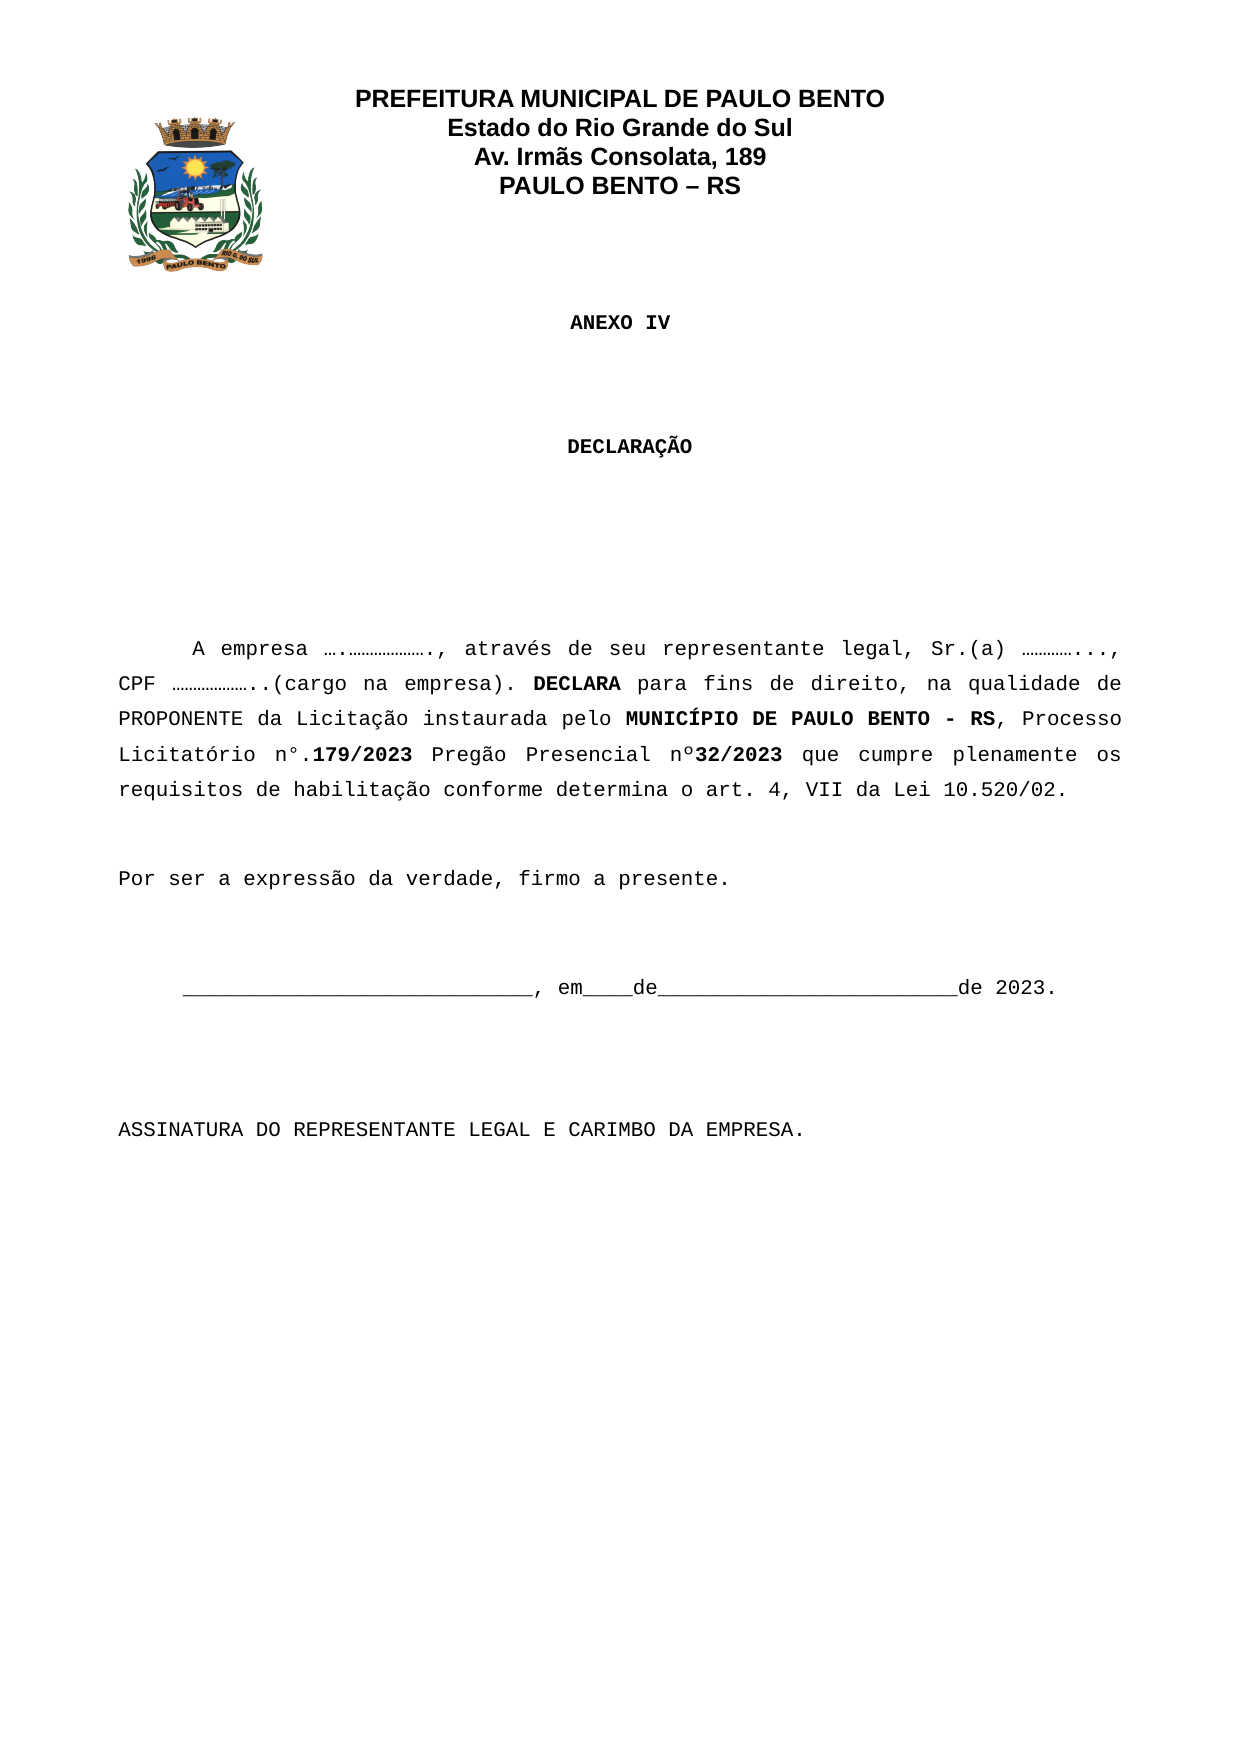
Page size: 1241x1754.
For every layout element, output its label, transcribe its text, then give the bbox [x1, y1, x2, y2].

text ANEXO IV [118, 312, 1122, 336]
text A empresa ….………………., através de seu representante legal, Sr.(a) …………..., CPF ………………..(cargo na empresa). DECLARA para fins de direito, na qualidade de PROPONENTE da Licitação instaurada pelo MUNICÍPIO DE PAULO BENTO - RS, Processo Licitatório n°.179/2023 Pregão Presencial nº32/2023 que cumpre plenamente os requisitos de habilitação conforme determina o art. 4, VII da Lei 10.520/02. [118, 638, 1122, 803]
text Por ser a expressão da verdade, firmo a presente. [118, 868, 1122, 892]
text ASSINATURA DO REPRESENTANTE LEGAL E CARIMBO DA EMPRESA. [118, 1119, 1122, 1142]
text ____________________________, em____de________________________de 2023. [118, 977, 1122, 1001]
text DECLARAÇÃO [118, 431, 1122, 460]
